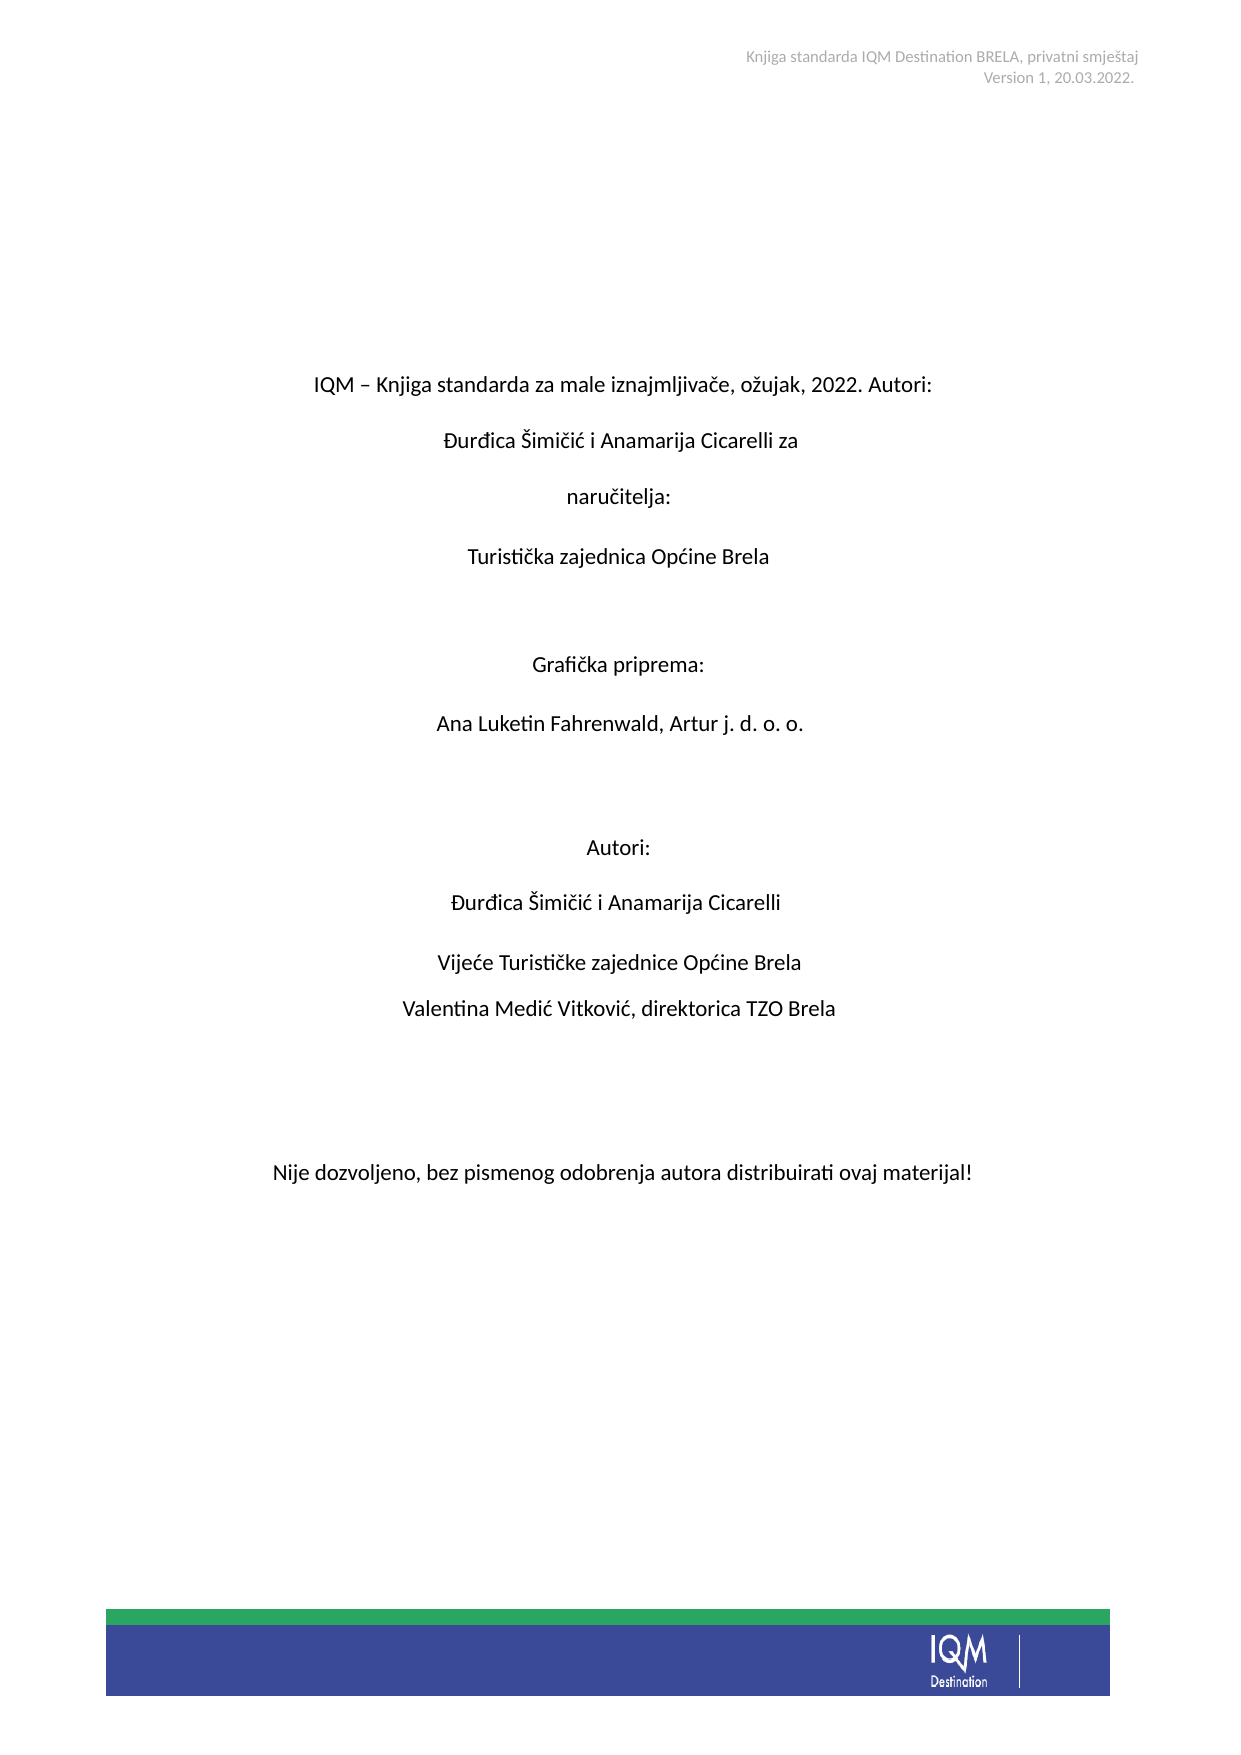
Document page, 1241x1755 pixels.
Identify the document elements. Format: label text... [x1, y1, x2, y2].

text Grafička priprema: [312, 650, 929, 678]
text Vijeće Turističke zajednice Općine Brela [437, 948, 1135, 976]
text Valentina Medić Vitković, direktorica TZO Brela [402, 994, 1135, 1022]
text Autori: [312, 833, 929, 861]
text Ana Luketin Fahrenwald, Artur j. d. o. o. [436, 709, 1135, 738]
text naručitelja: [312, 482, 930, 510]
text Turistička zajednica Općine Brela [312, 542, 929, 570]
text Đurđica Šimičić i Anamarija Cicarelli [312, 888, 929, 916]
text IQM – Knjiga standarda za male iznajmljivače, ožujak, 2022. Autori: Đurđica Šimičić i Anamarija Cicarelli za [312, 370, 934, 454]
text Nije dozvoljeno, bez pismenog odobrenja autora distribuirati ovaj materijal! [106, 1158, 973, 1186]
